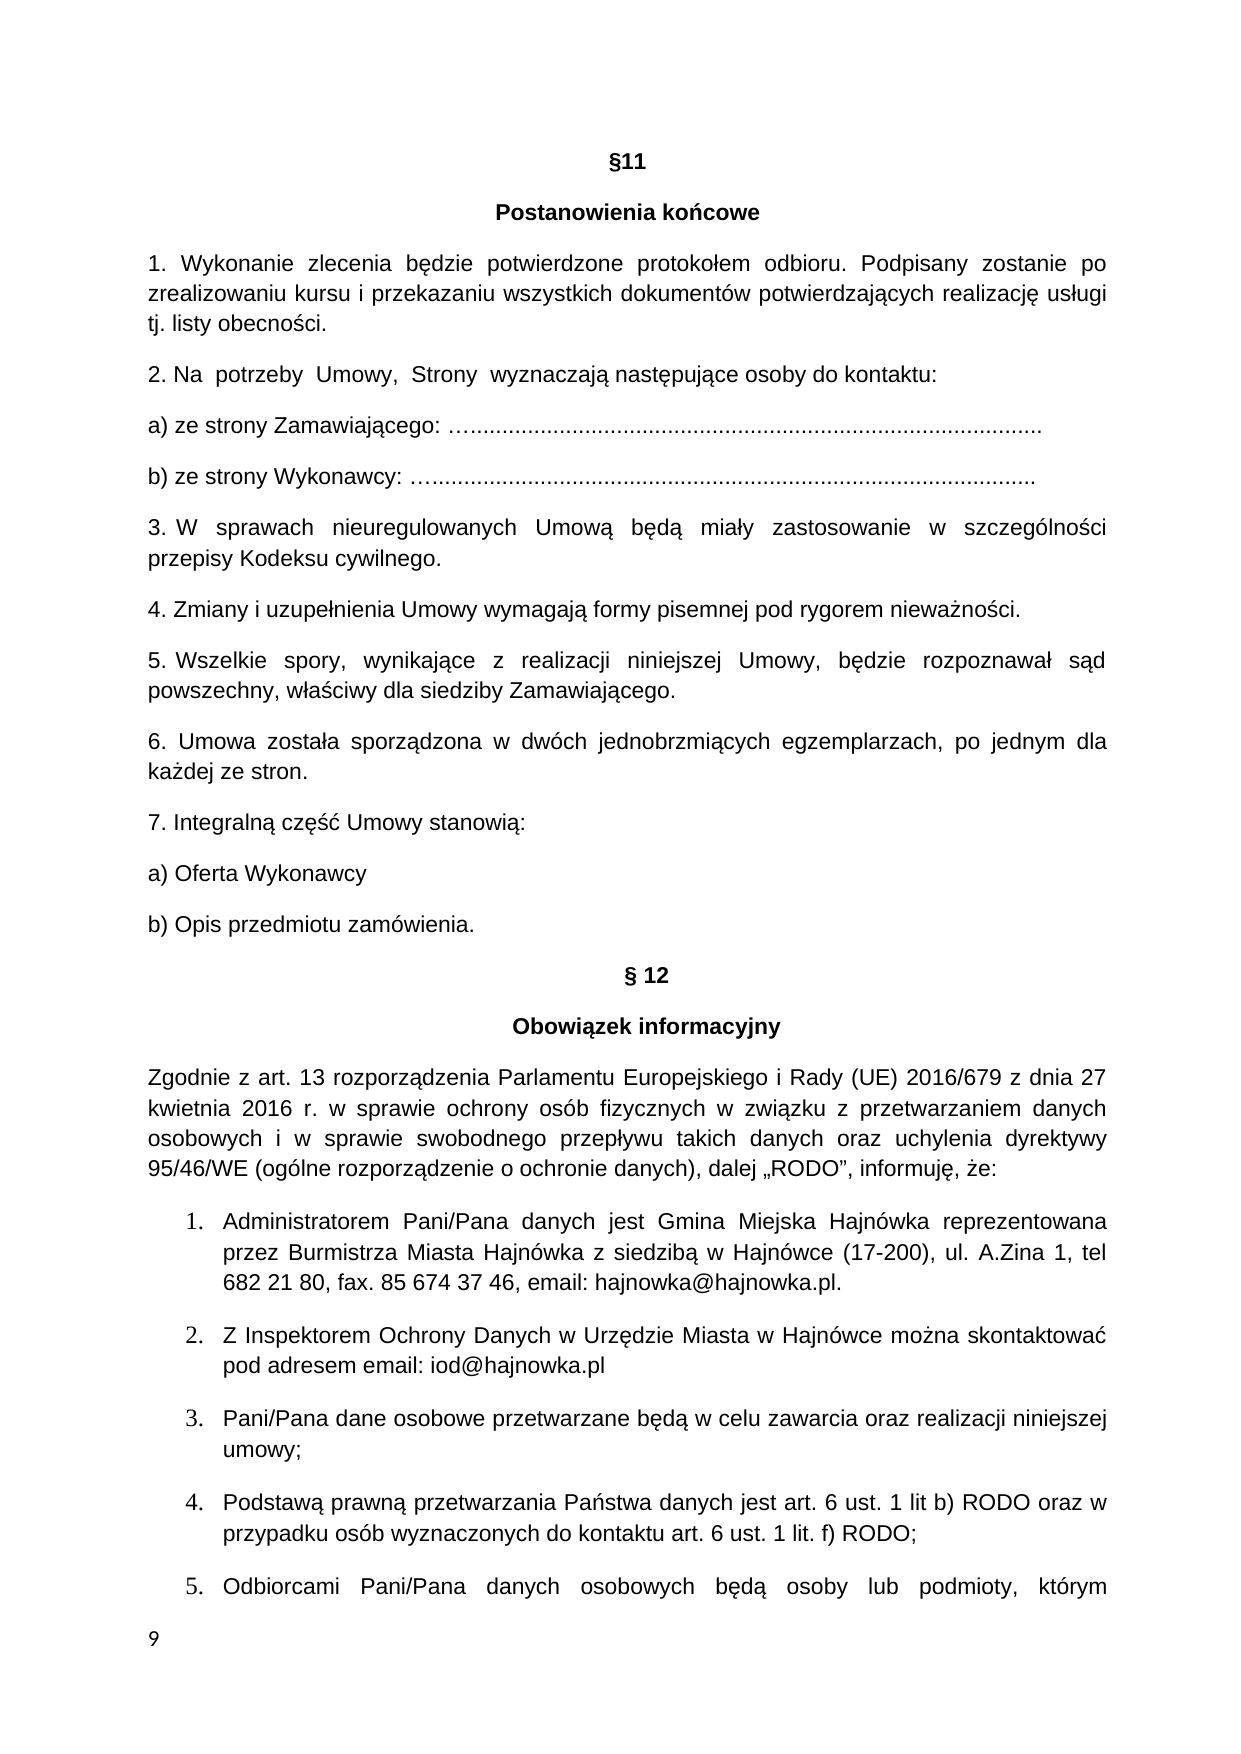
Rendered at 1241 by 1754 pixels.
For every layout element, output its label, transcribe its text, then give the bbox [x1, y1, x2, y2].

text § 12 [185, 962, 1107, 988]
list Podstawą prawną przetwarzania Państwa danych jest art. 6 ust. 1 lit b) RODO oraz w przypadku osób wyznaczonych do kontaktu art. 6 ust. 1 lit. f) RODO; [185, 1487, 1107, 1546]
text a) Oferta Wykonawcy [148, 860, 1107, 886]
text §11 [148, 148, 1107, 174]
text 7. Integralną część Umowy stanowią: [148, 809, 1107, 835]
text b) Opis przedmiotu zamówienia. [148, 911, 1107, 937]
list Administratorem Pani/Pana danych jest Gmina Miejska Hajnówka reprezentowana przez Burmistrza Miasta Hajnówka z siedzibą w Hajnówce (17-200), ul. A.Zina 1, tel 682 21 80, fax. 85 674 37 46, email: hajnowka@hajnowka.pl. [185, 1206, 1107, 1295]
text 1. Wykonanie zlecenia będzie potwierdzone protokołem odbioru. Podpisany zostanie po zrealizowaniu kursu i przekazaniu wszystkich dokumentów potwierdzających realizację usługi tj. listy obecności. [148, 250, 1107, 336]
text Obowiązek informacyjny [185, 1013, 1107, 1039]
text 5. Wszelkie spory, wynikające z realizacji niniejszej Umowy, będzie rozpoznawał sąd powszechny, właściwy dla siedziby Zamawiającego. [148, 647, 1107, 703]
text Postanowienia końcowe [148, 199, 1107, 225]
list Pani/Pana dane osobowe przetwarzane będą w celu zawarcia oraz realizacji niniejszej umowy; [185, 1403, 1107, 1462]
text 2. Na potrzeby Umowy, Strony wyznaczają następujące osoby do kontaktu: [148, 361, 1107, 387]
list Z Inspektorem Ochrony Danych w Urzędzie Miasta w Hajnówce można skontaktować pod adresem email: iod@hajnowka.pl [185, 1320, 1107, 1379]
list Odbiorcami Pani/Pana danych osobowych będą osoby lub podmioty, którym [185, 1571, 1107, 1599]
text b) ze strony Wykonawcy: …............................................................................................... [148, 463, 1107, 489]
text 4. Zmiany i uzupełnienia Umowy wymagają formy pisemnej pod rygorem nieważności. [148, 596, 1107, 622]
text a) ze strony Zamawiającego: ….......................................................................................... [148, 412, 1107, 438]
text 6. Umowa została sporządzona w dwóch jednobrzmiących egzemplarzach, po jednym dla każdej ze stron. [148, 728, 1107, 784]
text 3. W sprawach nieuregulowanych Umową będą miały zastosowanie w szczególności przepisy Kodeksu cywilnego. [148, 514, 1107, 571]
text Zgodnie z art. 13 rozporządzenia Parlamentu Europejskiego i Rady (UE) 2016/679 z dnia 27 kwietnia 2016 r. w sprawie ochrony osób fizycznych w związku z przetwarzaniem danych osobowych i w sprawie swobodnego przepływu takich danych oraz uchylenia dyrektywy 95/46/WE (ogólne rozporządzenie o ochronie danych), dalej „RODO”, informuję, że: [148, 1064, 1107, 1181]
